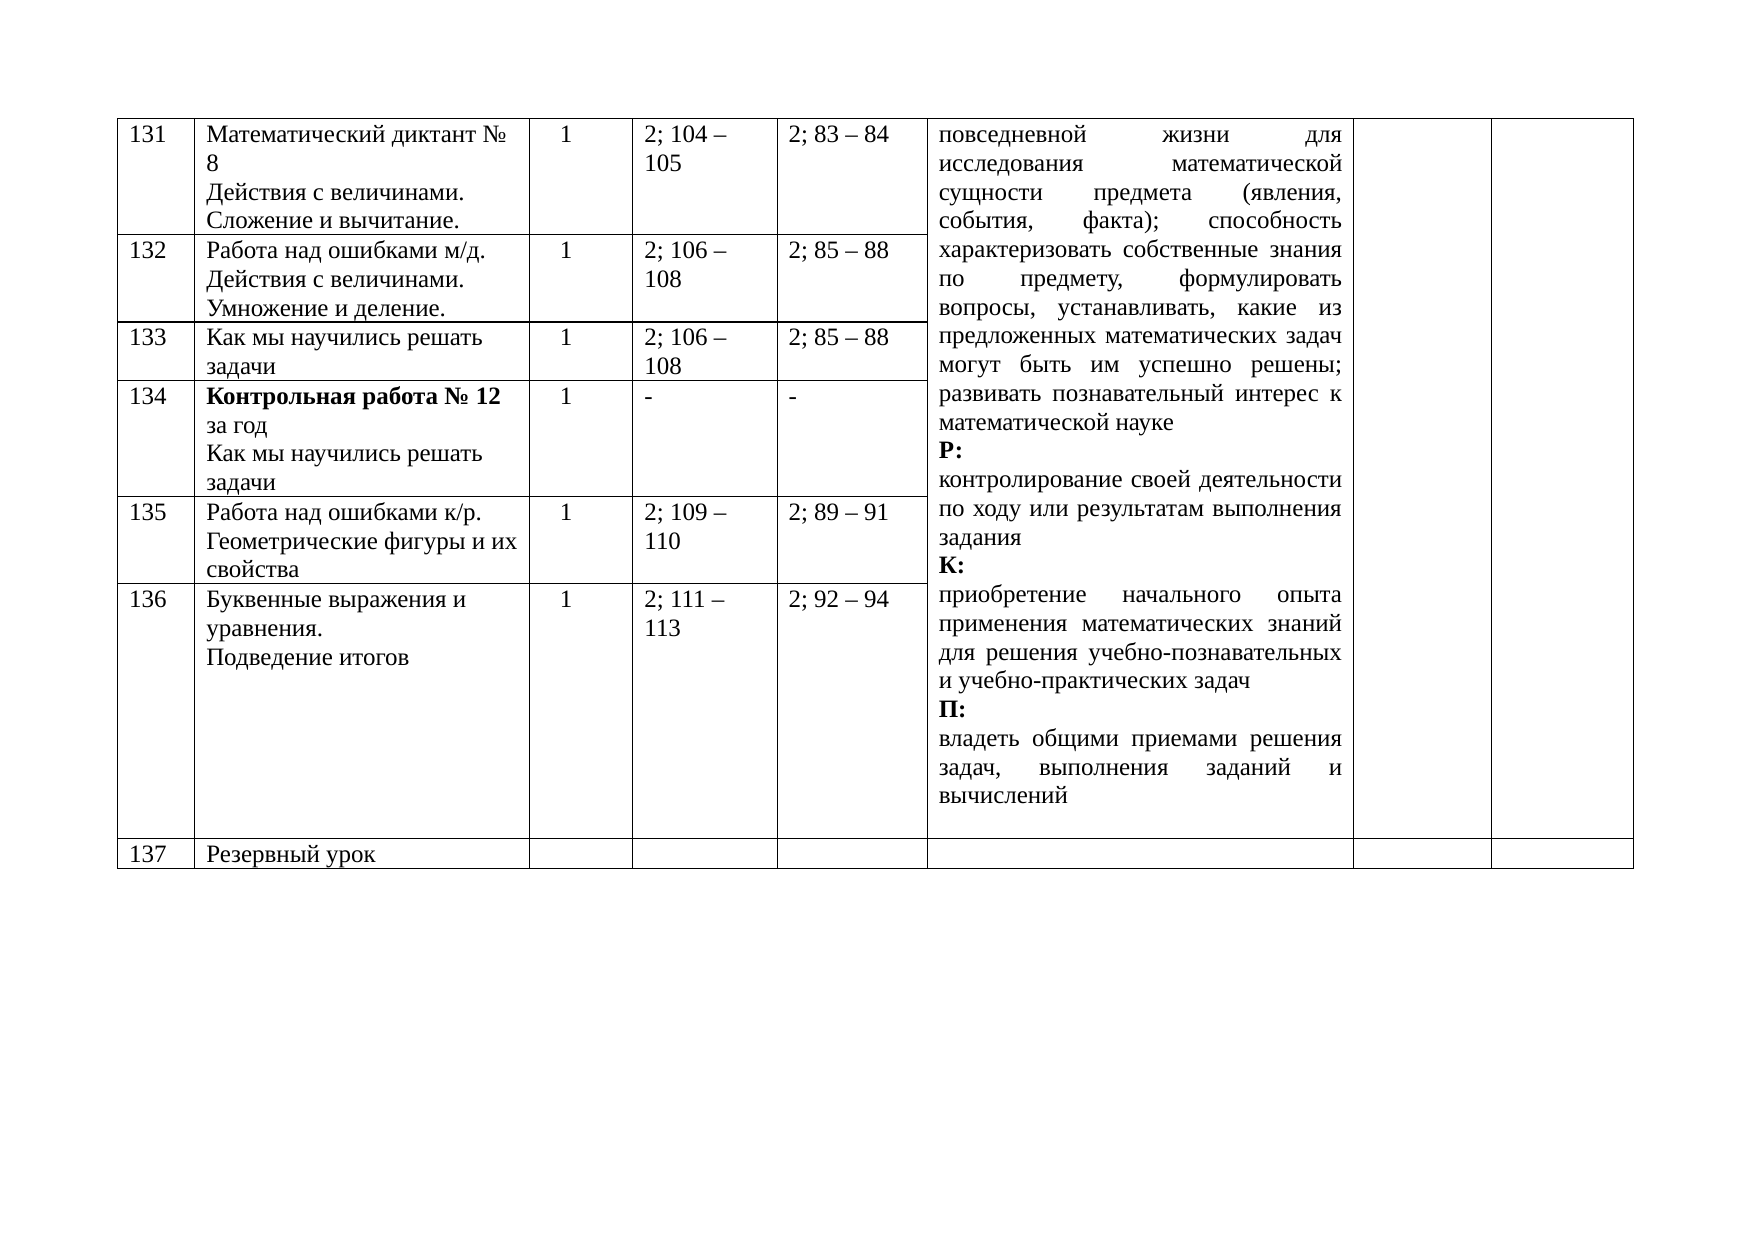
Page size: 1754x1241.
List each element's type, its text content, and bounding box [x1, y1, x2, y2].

table_cell 1 [530, 235, 632, 321]
table_cell 2; 85 – 88 [778, 235, 927, 321]
table_cell Работа над ошибками к/р. Геометрические фигуры и их свойства [195, 497, 529, 583]
table_cell 137 [118, 839, 194, 868]
table_cell [1354, 119, 1491, 838]
table_cell [778, 839, 927, 868]
table_cell Контрольная работа № 12 за год Как мы научились решать задачи [195, 381, 529, 496]
table_cell 134 [118, 381, 194, 496]
table_cell 2; 85 – 88 [778, 323, 927, 380]
table_cell Буквенные выражения и уравнения. Подведение итогов [195, 584, 529, 838]
table_cell [633, 839, 777, 868]
table_cell 2; 106 – 108 [633, 323, 777, 380]
table_cell 1 [530, 381, 632, 496]
table_cell 131 [118, 119, 194, 234]
table_cell повседневной жизни для исследования математической сущности предмета (явления, события, факта); способность характеризовать собственные знания по предмету, формулировать вопросы, устанавливать, какие из предложенных математических задач могут быть им успешно решены; развивать познавательный интерес к математической науке Р: контролирование своей деятельности по ходу или результатам выполнения задания К: приобретение начального опыта применения математических знаний для решения учебно-познавательных и учебно-практических задач П: владеть общими приемами решения задач, выполнения заданий и вычислений [928, 119, 1353, 838]
table_cell 2; 89 – 91 [778, 497, 927, 583]
table_cell 1 [530, 497, 632, 583]
table_cell 1 [530, 119, 632, 234]
table_cell [530, 839, 632, 868]
table_cell 1 [530, 584, 632, 838]
table_cell Как мы научились решать задачи [195, 323, 529, 380]
table_cell 136 [118, 584, 194, 838]
table_cell [928, 839, 1353, 868]
table_cell [1492, 119, 1633, 838]
table_cell 133 [118, 323, 194, 380]
table_cell 135 [118, 497, 194, 583]
table_cell 132 [118, 235, 194, 321]
table_cell - [633, 381, 777, 496]
table_cell 2; 104 – 105 [633, 119, 777, 234]
table_cell Резервный урок [195, 839, 529, 868]
table_cell 2; 109 – 110 [633, 497, 777, 583]
table_cell 2; 83 – 84 [778, 119, 927, 234]
table_cell 2; 92 – 94 [778, 584, 927, 838]
table_cell Работа над ошибками м/д. Действия с величинами. Умножение и деление. [195, 235, 529, 321]
table_cell 2; 106 – 108 [633, 235, 777, 321]
table_cell [1354, 839, 1491, 868]
table_cell 2; 111 – 113 [633, 584, 777, 838]
table_cell - [778, 381, 927, 496]
table_cell 1 [530, 323, 632, 380]
table_cell Математический диктант № 8 Действия с величинами. Сложение и вычитание. [195, 119, 529, 234]
table_cell [1492, 839, 1633, 868]
